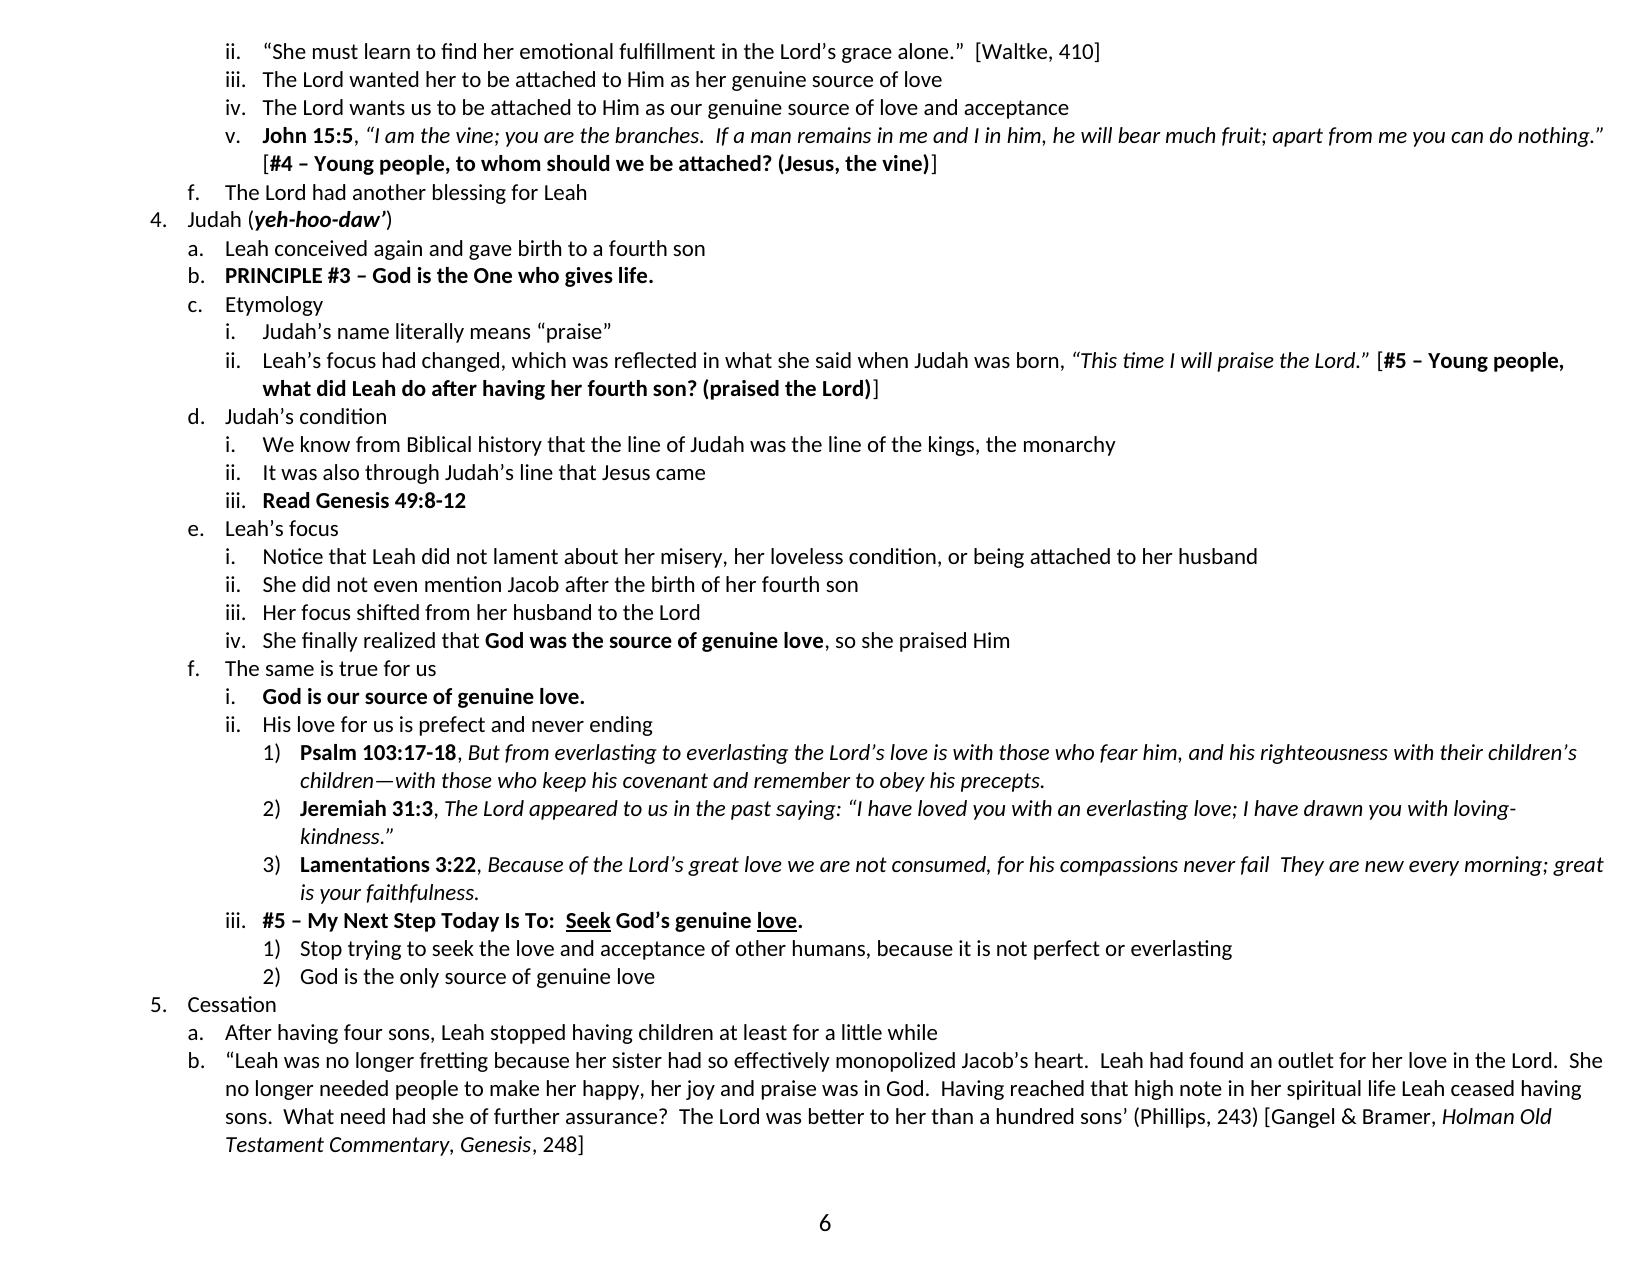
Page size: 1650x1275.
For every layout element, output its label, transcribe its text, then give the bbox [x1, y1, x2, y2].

list God is our source of genuine love. [225, 682, 1612, 710]
list Notice that Leah did not lament about her misery, her loveless condition, or being attached to her husband [225, 542, 1612, 570]
list She did not even mention Jacob after the birth of her fourth son [225, 570, 1612, 598]
list Jeremiah 31:3, The Lord appeared to us in the past saying: “I have loved you with an everlasting love; I have drawn you with loving-kindness.” [262, 794, 1612, 850]
list Judah (yeh-hoo-daw’) [150, 206, 1612, 234]
list The Lord had another blessing for Leah [187, 178, 1612, 206]
list The Lord wants us to be attached to Him as our genuine source of love and acceptance [225, 93, 1612, 122]
list After having four sons, Leah stopped having children at least for a little while [187, 1018, 1612, 1046]
list PRINCIPLE #3 – God is the One who gives life. [187, 262, 1612, 290]
list Psalm 103:17-18, But from everlasting to everlasting the Lord’s love is with those who fear him, and his righteousness with their children’s children—with those who keep his covenant and remember to obey his precepts. [262, 738, 1612, 794]
list Stop trying to seek the love and acceptance of other humans, because it is not perfect or everlasting [262, 934, 1612, 962]
list We know from Biblical history that the line of Judah was the line of the kings, the monarchy [225, 430, 1612, 458]
list His love for us is prefect and never ending [225, 710, 1612, 738]
list The Lord wanted her to be attached to Him as her genuine source of love [225, 66, 1612, 93]
list Leah’s focus [187, 514, 1612, 542]
list “She must learn to find her emotional fulfillment in the Lord’s grace alone.” [Waltke, 410] [225, 37, 1612, 66]
list It was also through Judah’s line that Jesus came [225, 458, 1612, 486]
list The same is true for us [187, 654, 1612, 682]
list Lamentations 3:22, Because of the Lord’s great love we are not consumed, for his compassions never fail They are new every morning; great is your faithfulness. [262, 850, 1612, 906]
list “Leah was no longer fretting because her sister had so effectively monopolized Jacob’s heart. Leah had found an outlet for her love in the Lord. She no longer needed people to make her happy, her joy and praise was in God. Having reached that high note in her spiritual life Leah ceased having sons. What need had she of further assurance? The Lord was better to her than a hundred sons’ (Phillips, 243) [Gangel & Bramer, Holman Old Testament Commentary, Genesis, 248] [187, 1046, 1612, 1158]
list Etymology [187, 290, 1612, 318]
list #5 – My Next Step Today Is To: Seek God’s genuine love. [225, 906, 1612, 934]
list Leah’s focus had changed, which was reflected in what she said when Judah was born, “This time I will praise the Lord.” [#5 – Young people, what did Leah do after having her fourth son? (praised the Lord)] [225, 346, 1612, 402]
list Cessation [150, 990, 1612, 1018]
list God is the only source of genuine love [262, 962, 1612, 990]
list Judah’s condition [187, 402, 1612, 430]
list Read Genesis 49:8-12 [225, 486, 1612, 514]
list Judah’s name literally means “praise” [225, 318, 1612, 346]
list Leah conceived again and gave birth to a fourth son [187, 234, 1612, 262]
list Her focus shifted from her husband to the Lord [225, 598, 1612, 626]
list John 15:5, “I am the vine; you are the branches. If a man remains in me and I in him, he will bear much fruit; apart from me you can do nothing.” [#4 – Young people, to whom should we be attached? (Jesus, the vine)] [225, 122, 1612, 178]
list She finally realized that God was the source of genuine love, so she praised Him [225, 626, 1612, 654]
